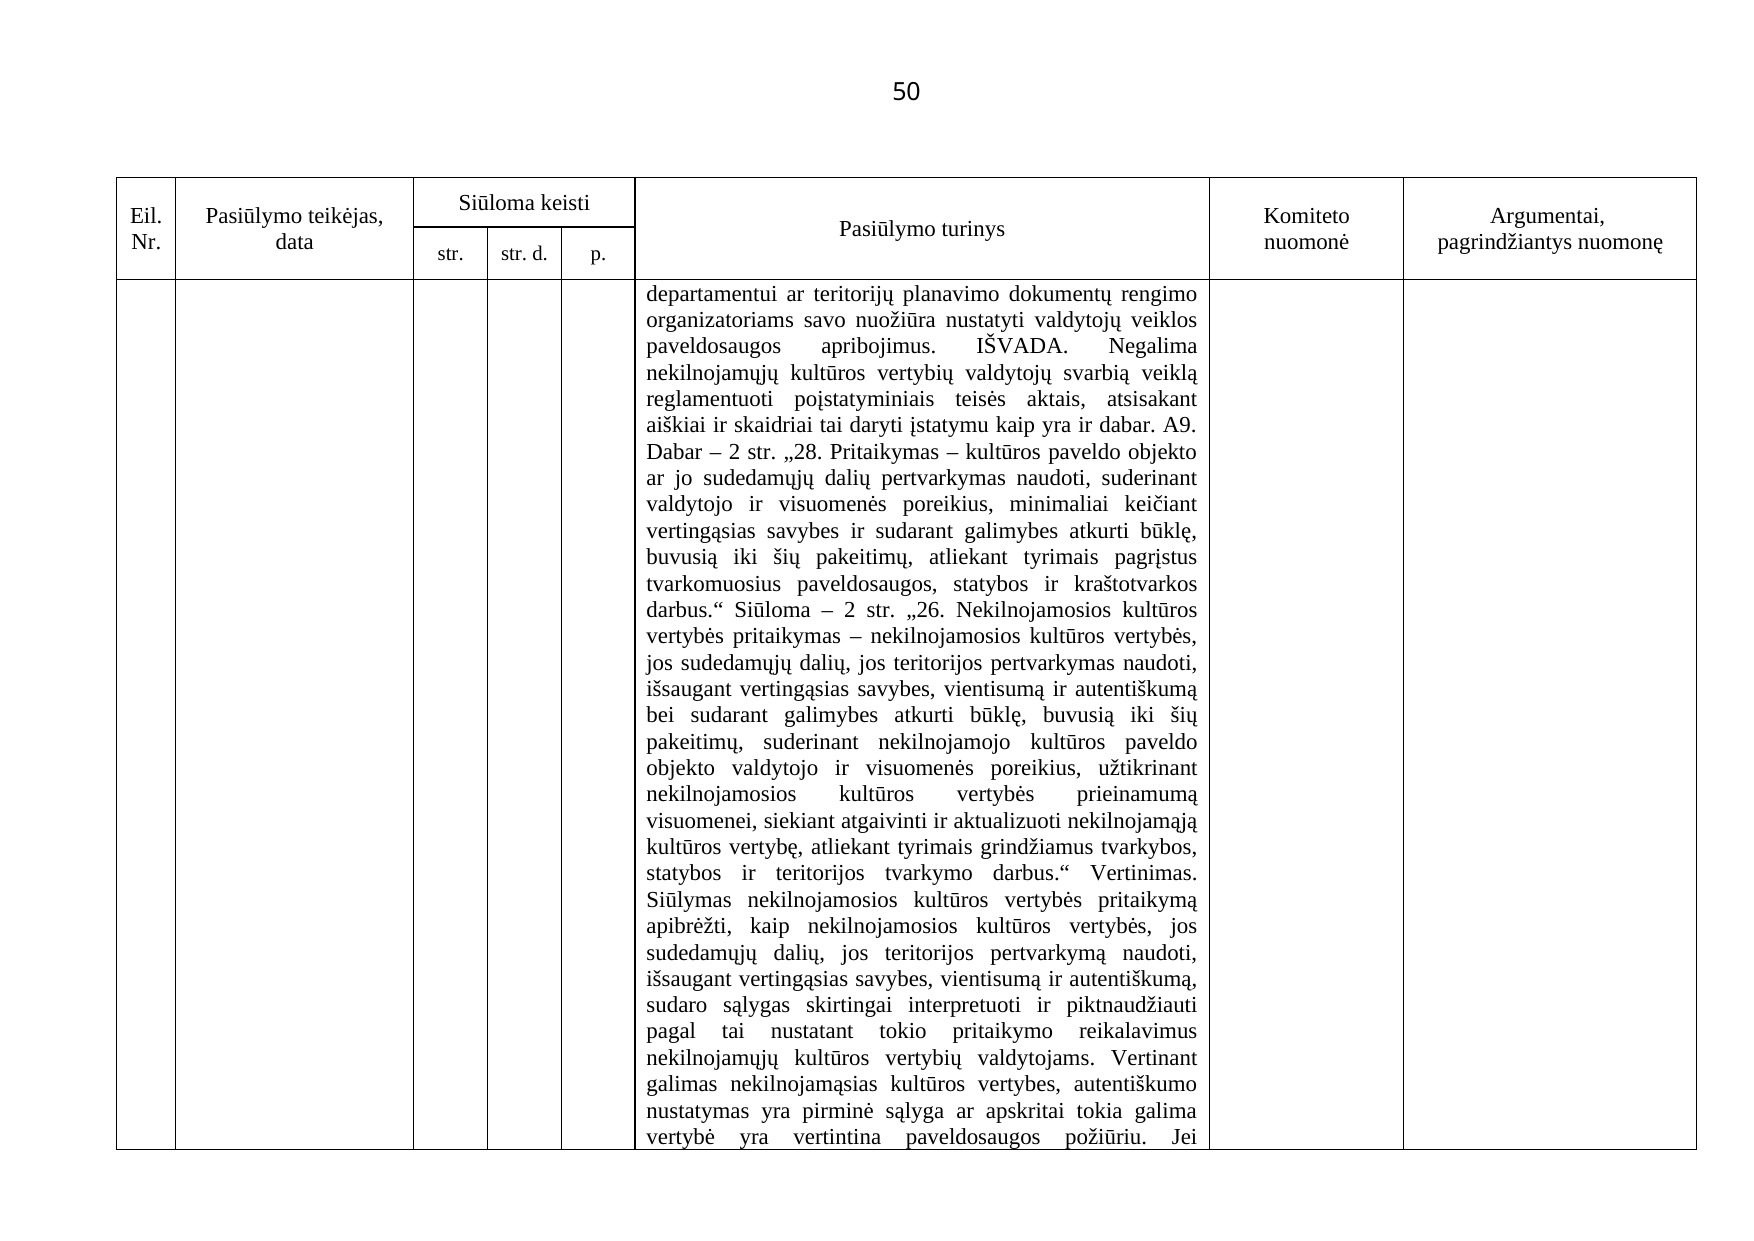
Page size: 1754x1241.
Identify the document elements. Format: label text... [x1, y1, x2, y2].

table_cell [414, 280, 487, 1149]
table_cell [488, 280, 561, 1149]
table_header Argumentai, pagrindžiantys nuomonę [1404, 178, 1696, 279]
table_cell [562, 280, 634, 1149]
table_header Eil. Nr. [117, 178, 175, 279]
table_header Siūloma keisti [414, 178, 634, 226]
table_header Komiteto nuomonė [1210, 178, 1403, 279]
table_cell [117, 280, 175, 1149]
table_header Pasiūlymo teikėjas, data [176, 178, 413, 279]
table_cell p. [562, 228, 634, 279]
table_cell [1404, 280, 1696, 1149]
table_header Pasiūlymo turinys [636, 178, 1209, 279]
table_cell str. d. [488, 228, 561, 279]
table_cell departamentui ar teritorijų planavimo dokumentų rengimo organizatoriams savo nuožiūra nustatyti valdytojų veiklos paveldosaugos apribojimus. IŠVADA. Negalima nekilnojamųjų kultūros vertybių valdytojų svarbią veiklą reglamentuoti poįstatyminiais teisės aktais, atsisakant aiškiai ir skaidriai tai daryti įstatymu kaip yra ir dabar. A9. Dabar – 2 str. „28. Pritaikymas – kultūros paveldo objekto ar jo sudedamųjų dalių pertvarkymas naudoti, suderinant valdytojo ir visuomenės poreikius, minimaliai keičiant vertingąsias savybes ir sudarant galimybes atkurti būklę, buvusią iki šių pakeitimų, atliekant tyrimais pagrįstus tvarkomuosius paveldosaugos, statybos ir kraštotvarkos darbus.“ Siūloma – 2 str. „26. Nekilnojamosios kultūros vertybės pritaikymas – nekilnojamosios kultūros vertybės, jos sudedamųjų dalių, jos teritorijos pertvarkymas naudoti, išsaugant vertingąsias savybes, vientisumą ir autentiškumą bei sudarant galimybes atkurti būklę, buvusią iki šių pakeitimų, suderinant nekilnojamojo kultūros paveldo objekto valdytojo ir visuomenės poreikius, užtikrinant nekilnojamosios kultūros vertybės prieinamumą visuomenei, siekiant atgaivinti ir aktualizuoti nekilnojamąją kultūros vertybę, atliekant tyrimais grindžiamus tvarkybos, statybos ir teritorijos tvarkymo darbus.“ Vertinimas. Siūlymas nekilnojamosios kultūros vertybės pritaikymą apibrėžti, kaip nekilnojamosios kultūros vertybės, jos sudedamųjų dalių, jos teritorijos pertvarkymą naudoti, išsaugant vertingąsias savybes, vientisumą ir autentiškumą, sudaro sąlygas skirtingai interpretuoti ir piktnaudžiauti pagal tai nustatant tokio pritaikymo reikalavimus nekilnojamųjų kultūros vertybių valdytojams. Vertinant galimas nekilnojamąsias kultūros vertybes, autentiškumo nustatymas yra pirminė sąlyga ar apskritai tokia galima vertybė yra vertintina paveldosaugos požiūriu. Jei [636, 280, 1209, 1149]
table_cell str. [414, 228, 487, 279]
table_cell [1210, 280, 1403, 1149]
table_cell [176, 280, 413, 1149]
